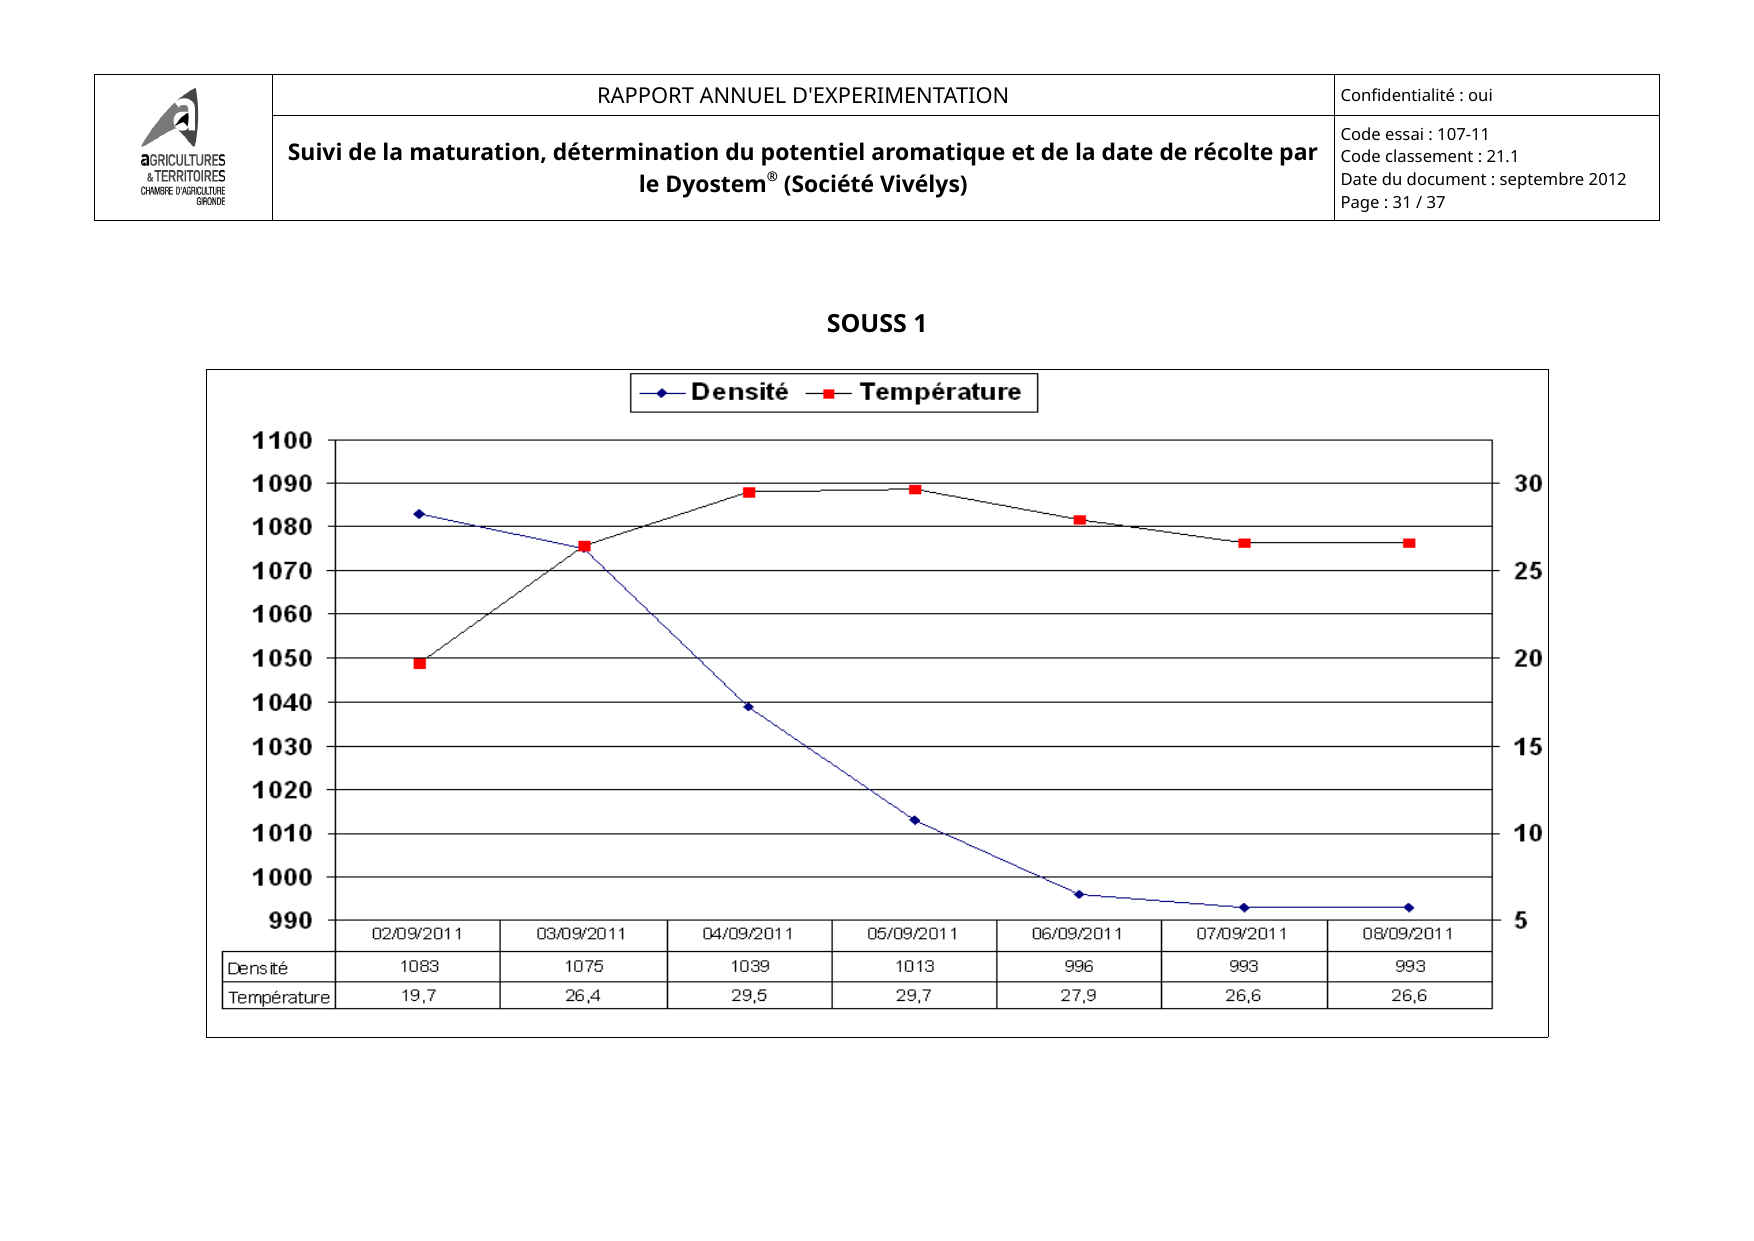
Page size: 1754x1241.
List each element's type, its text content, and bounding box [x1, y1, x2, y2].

text SOUSS 1 [148, 306, 1606, 340]
picture [209, 371, 1546, 1034]
